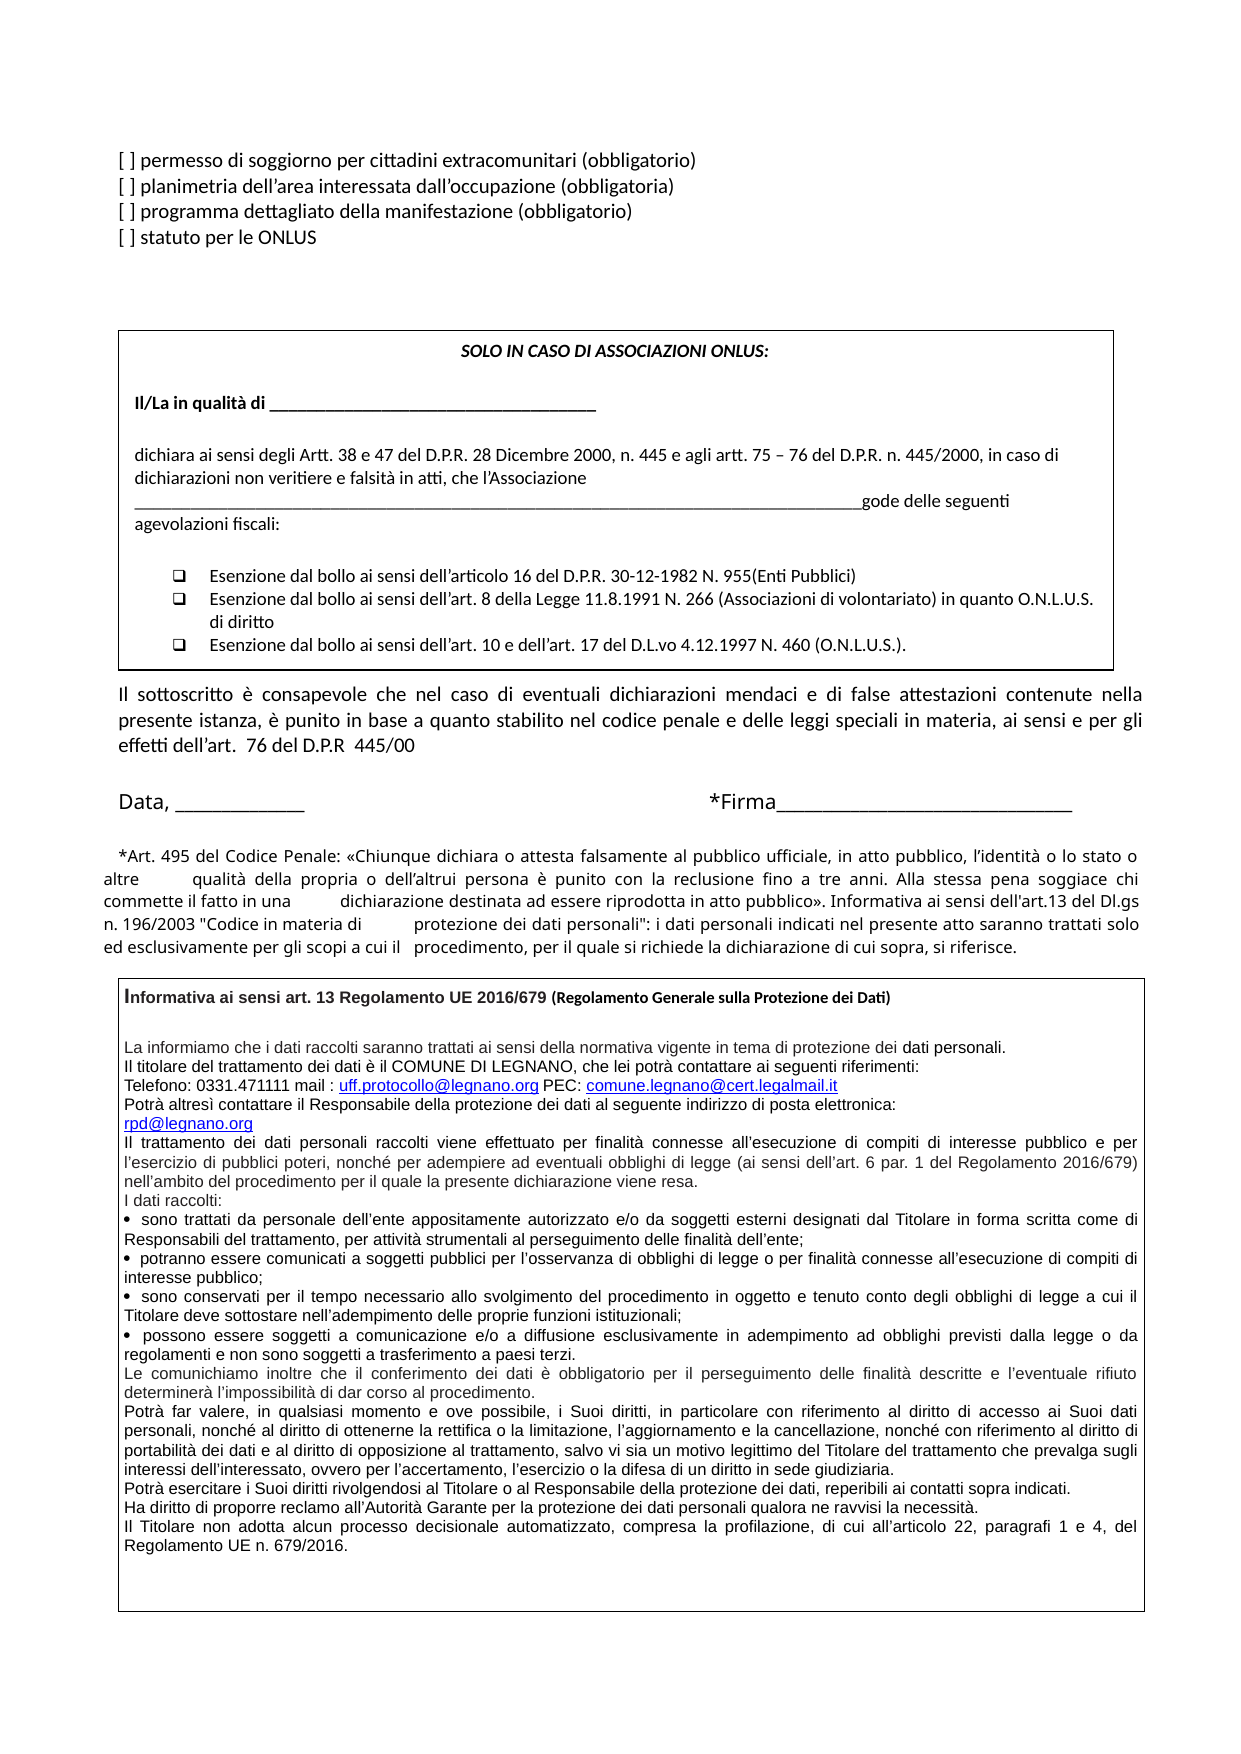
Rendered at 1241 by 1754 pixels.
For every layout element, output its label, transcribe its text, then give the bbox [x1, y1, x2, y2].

list Esenzione dal bollo ai sensi dell’art. 8 della Legge 11.8.1991 N. 266 (Associazioni di volontariato) in quanto O.N.L.U.S. di diritto [172, 587, 1097, 633]
text [ ] programma dettagliato della manifestazione (obbligatorio) [118, 198, 1144, 224]
text Il sottoscritto è consapevole che nel caso di eventuali dichiarazioni mendaci e di false attestazioni contenute nella presente istanza, è punito in base a quanto stabilito nel codice penale e delle leggi speciali in materia, ai sensi e per gli effetti dell’art. 76 del D.P.R 445/00 [118, 681, 1144, 758]
text Il/La in qualità di ___________________________________ [134, 391, 1097, 414]
text Data, ______________ *Firma________________________________ [118, 787, 1144, 815]
text dichiara ai sensi degli Artt. 38 e 47 del D.P.R. 28 Dicembre 2000, n. 445 e agli artt. 75 – 76 del D.P.R. n. 445/2000, in caso di dichiarazioni non veritiere e falsità in atti, che l’Associazione ______________________________________________________________________________gode delle seguenti agevolazioni fiscali: [134, 443, 1097, 535]
text [ ] planimetria dell’area interessata dall’occupazione (obbligatoria) [118, 173, 1144, 198]
text [ ] statuto per le ONLUS [118, 224, 1144, 249]
list Esenzione dal bollo ai sensi dell’art. 10 e dell’art. 17 del D.L.vo 4.12.1997 N. 460 (O.N.L.U.S.). [172, 633, 1097, 656]
text SOLO IN CASO DI ASSOCIAZIONI ONLUS: [134, 339, 1097, 362]
text *Art. 495 del Codice Penale: «Chiunque dichiara o attesta falsamente al pubblico ufficiale, in atto pubblico, l’identità o lo stato o altre qualità della propria o dell’altrui persona è punito con la reclusione fino a tre anni. Alla stessa pena soggiace chi commette il fatto in una dichiarazione destinata ad essere riprodotta in atto pubblico». Informativa ai sensi dell'art.13 del Dl.gs n. 196/2003 "Codice in materia di protezione dei dati personali": i dati personali indicati nel presente atto saranno trattati solo ed esclusivamente per gli scopi a cui il procedimento, per il quale si richiede la dichiarazione di cui sopra, si riferisce. [103, 844, 1140, 958]
table_header Informativa ai sensi art. 13 Regolamento UE 2016/679 (Regolamento Generale sulla Protezione dei Dati) La informiamo che i dati raccolti saranno trattati ai sensi della normativa vigente in tema di protezione dei dati personali. Il titolare del trattamento dei dati è il COMUNE DI LEGNANO, che lei potrà contattare ai seguenti riferimenti: Telefono: 0331.471111 mail : uff.protocollo@legnano.org PEC: comune.legnano@cert.legalmail.it Potrà altresì contattare il Responsabile della protezione dei dati al seguente indirizzo di posta elettronica: rpd@legnano.org Il trattamento dei dati personali raccolti viene effettuato per finalità connesse all’esecuzione di compiti di interesse pubblico e per l’esercizio di pubblici poteri, nonché per adempiere ad eventuali obblighi di legge (ai sensi dell’art. 6 par. 1 del Regolamento 2016/679) nell’ambito del procedimento per il quale la presente dichiarazione viene resa. I dati raccolti: · sono trattati da personale dell’ente appositamente autorizzato e/o da soggetti esterni designati dal Titolare in forma scritta come di Responsabili del trattamento, per attività strumentali al perseguimento delle finalità dell’ente; · potranno essere comunicati a soggetti pubblici per l’osservanza di obblighi di legge o per finalità connesse all’esecuzione di compiti di interesse pubblico; · sono conservati per il tempo necessario allo svolgimento del procedimento in oggetto e tenuto conto degli obblighi di legge a cui il Titolare deve sottostare nell’adempimento delle proprie funzioni istituzionali; · possono essere soggetti a comunicazione e/o a diffusione esclusivamente in adempimento ad obblighi previsti dalla legge o da regolamenti e non sono soggetti a trasferimento a paesi terzi. Le comunichiamo inoltre che il conferimento dei dati è obbligatorio per il perseguimento delle finalità descritte e l’eventuale rifiuto determinerà l’impossibilità di dar corso al procedimento. Potrà far valere, in qualsiasi momento e ove possibile, i Suoi diritti, in particolare con riferimento al diritto di accesso ai Suoi dati personali, nonché al diritto di ottenerne la rettifica o la limitazione, l’aggiornamento e la cancellazione, nonché con riferimento al diritto di portabilità dei dati e al diritto di opposizione al trattamento, salvo vi sia un motivo legittimo del Titolare del trattamento che prevalga sugli interessi dell’interessato, ovvero per l’accertamento, l’esercizio o la difesa di un diritto in sede giudiziaria. Potrà esercitare i Suoi diritti rivolgendosi al Titolare o al Responsabile della protezione dei dati, reperibili ai contatti sopra indicati. Ha diritto di proporre reclamo all’Autorità Garante per la protezione dei dati personali qualora ne ravvisi la necessità. Il Titolare non adotta alcun processo decisionale automatizzato, compresa la profilazione, di cui all’articolo 22, paragrafi 1 e 4, del Regolamento UE n. 679/2016. [119, 979, 1144, 1611]
text [ ] permesso di soggiorno per cittadini extracomunitari (obbligatorio) [118, 148, 1144, 173]
list Esenzione dal bollo ai sensi dell’articolo 16 del D.P.R. 30-12-1982 N. 955(Enti Pubblici) [172, 564, 1097, 587]
